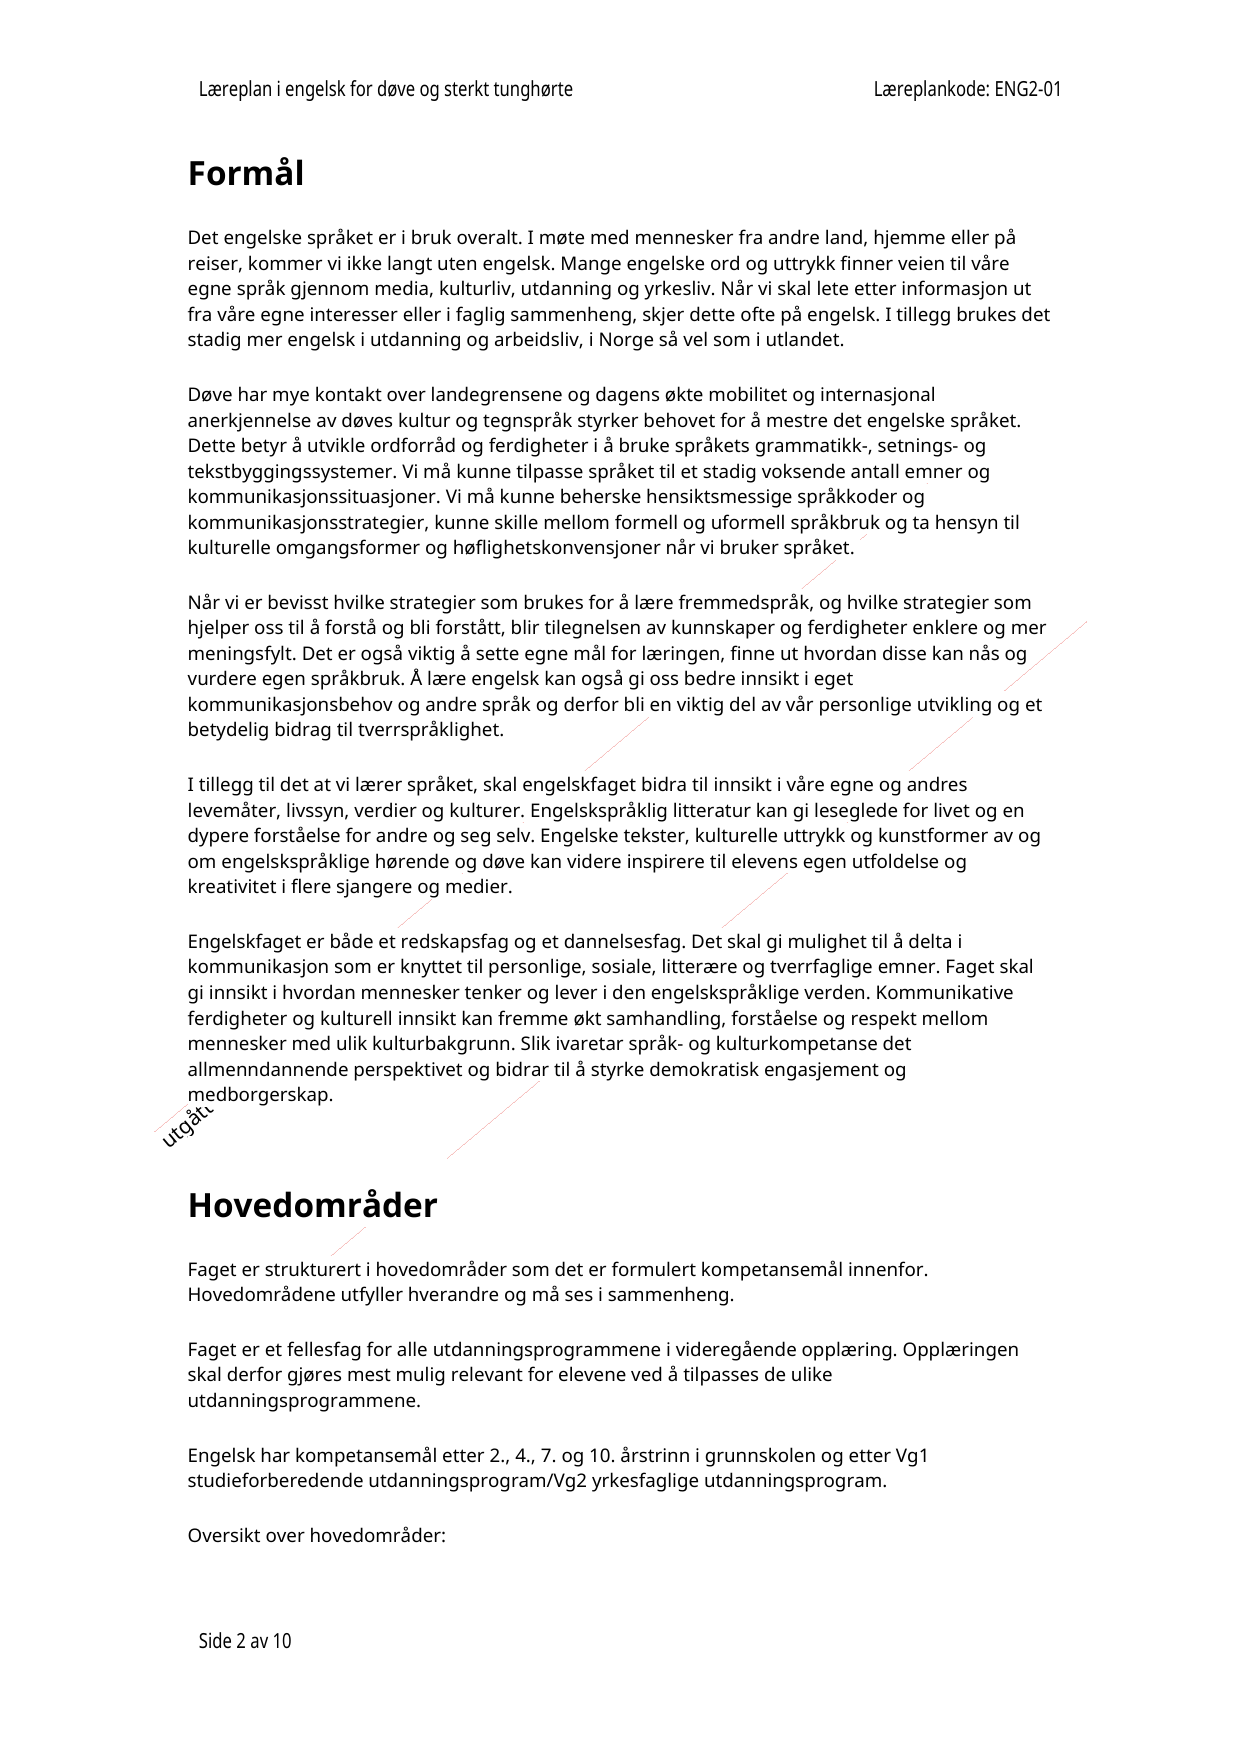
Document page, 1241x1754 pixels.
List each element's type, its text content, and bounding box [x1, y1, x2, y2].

subtitle Hovedområder [447, 1136, 472, 1157]
text Faget er et fellesfag for alle utdanningsprogrammene i videregående opplæring. Opplæringen skal derfor gjøres mest mulig relevant for elevene ved å tilpasses de ulike utdanningsprogrammene. [426, 1336, 1053, 1413]
text I tillegg til det at vi lærer språket, skal engelskfaget bidra til innsikt i våre egne og andres levemåter, livssyn, verdier og kulturer. Engelskspråklig litteratur kan gi leseglede for livet og en dypere forståelse for andre og seg selv. Engelske tekster, kulturelle uttrykk og kunstformer av og om engelskspråklige hørende og døve kan videre inspirere til elevens egen utfoldelse og kreativitet i flere sjangere og medier. [758, 771, 1053, 899]
subtitle Hovedområder [447, 1136, 1053, 1227]
subtitle Formål [313, 150, 1053, 195]
text Faget er strukturert i hovedområder som det er formulert kompetansemål innenfor. Hovedområdene utfyller hverandre og må ses i sammenheng. [740, 1256, 1053, 1307]
text Døve har mye kontakt over landegrensene og dagens økte mobilitet og internasjonal anerkjennelse av døves kultur og tegnspråk styrker behovet for å mestre det engelske språket. Dette betyr å utvikle ordforråd og ferdigheter i å bruke språkets grammatikk-, setnings- og tekstbyggingssystemer. Vi må kunne tilpasse språket til et stadig voksende antall emner og kommunikasjonssituasjoner. Vi må kunne beherske hensiktsmessige språkkoder og kommunikasjonsstrategier, kunne skille mellom formell og uformell språkbruk og ta hensyn til kulturelle omgangsformer og høflighetskonvensjoner når vi bruker språket. [187, 381, 1053, 560]
text Det engelske språket er i bruk overalt. I møte med mennesker fra andre land, hjemme eller på reiser, kommer vi ikke langt uten engelsk. Mange engelske ord og uttrykk finner veien til våre egne språk gjennom media, kulturliv, utdanning og yrkesliv. Når vi skal lete etter informasjon ut fra våre egne interesser eller i faglig sammenheng, skjer dette ofte på engelsk. I tillegg brukes det stadig mer engelsk i utdanning og arbeidsliv, i Norge så vel som i utlandet. [187, 224, 1053, 352]
text Oversikt over hovedområder: [451, 1522, 1053, 1548]
text Engelsk har kompetansemål etter 2., 4., 7. og 10. årstrinn i grunnskolen og etter Vg1 studieforberedende utdanningsprogram/Vg2 yrkesfaglige utdanningsprogram. [187, 1442, 1053, 1493]
text Engelskfaget er både et redskapsfag og et dannelsesfag. Det skal gi mulighet til å delta i kommunikasjon som er knyttet til personlige, sosiale, litterære og tverrfaglige emner. Faget skal gi innsikt i hvordan mennesker tenker og lever i den engelskspråklige verden. Kommunikative ferdigheter og kulturell innsikt kan fremme økt samhandling, forståelse og respekt mellom mennesker med ulik kulturbakgrunn. Slik ivaretar språk- og kulturkompetanse det allmenndannende perspektivet og bidrar til å styrke demokratisk engasjement og medborgerskap. [510, 928, 1053, 1107]
